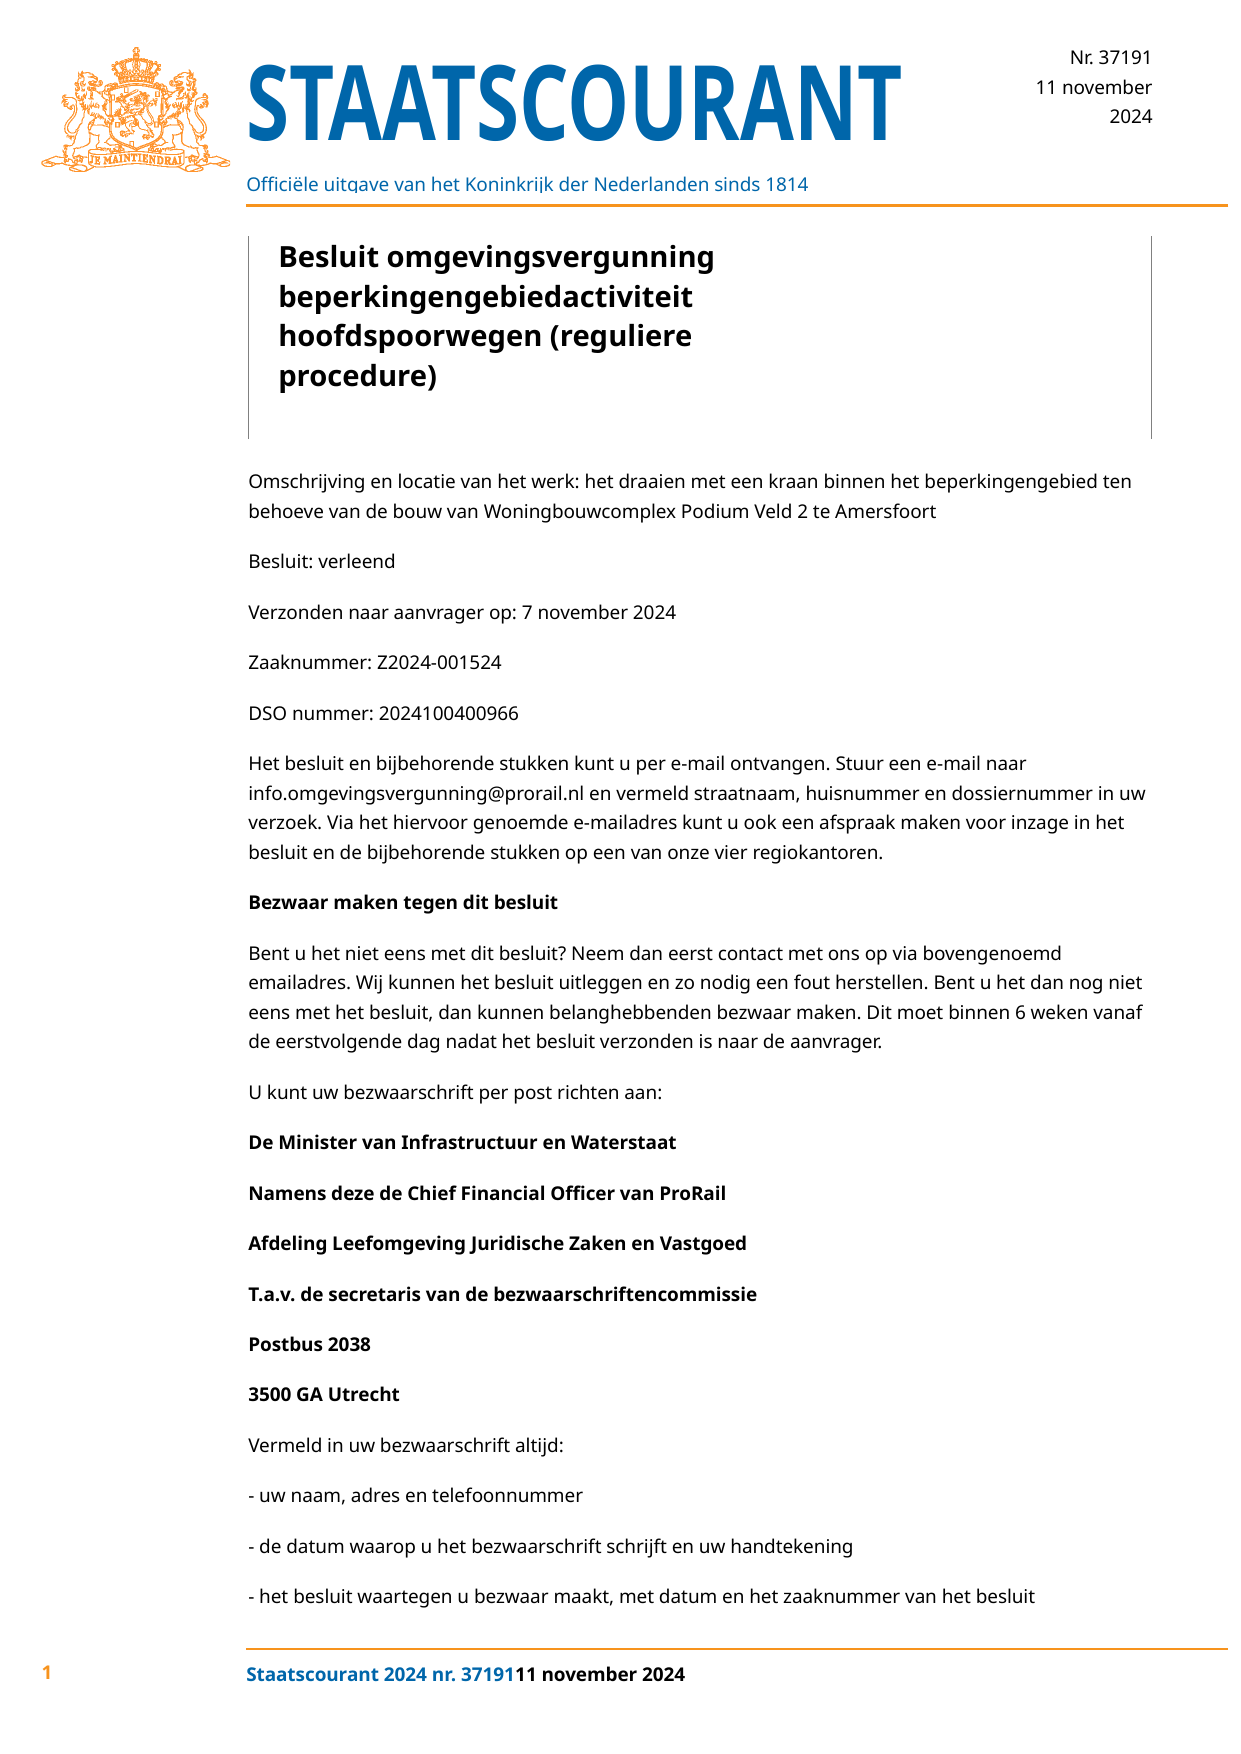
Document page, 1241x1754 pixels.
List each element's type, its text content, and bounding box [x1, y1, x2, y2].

text De Minister van Infrastructuur en Waterstaat [248, 1129, 1152, 1155]
text Verzonden naar aanvrager op: 7 november 2024 [248, 599, 1152, 625]
text Namens deze de Chief Financial Officer van ProRail [248, 1180, 1152, 1206]
text Vermeld in uw bezwaarschrift altijd: [248, 1432, 1152, 1458]
text - de datum waarop u het bezwaarschrift schrijft en uw handtekening [248, 1533, 1152, 1558]
text Bezwaar maken tegen dit besluit [248, 889, 1152, 915]
text - het besluit waartegen u bezwaar maakt, met datum en het zaaknummer van het besluit [248, 1583, 1152, 1609]
text Omschrijving en locatie van het werk: het draaien met een kraan binnen het beperkingengebied ten behoeve van de bouw van Woningbouwcomplex Podium Veld 2 te Amersfoort [248, 469, 1152, 524]
text T.a.v. de secretaris van de bezwaarschriftencommissie [248, 1281, 1152, 1306]
text Besluit: verleend [248, 549, 1152, 574]
text U kunt uw bezwaarschrift per post richten aan: [248, 1079, 1152, 1105]
text Het besluit en bijbehorende stukken kunt u per e-mail ontvangen. Stuur een e-mail naar info.omgevingsvergunning@prorail.nl en vermeld straatnaam, huisnummer en dossiernummer in uw verzoek. Via het hiervoor genoemde e-mailadres kunt u ook een afspraak maken voor inzage in het besluit en de bijbehorende stukken op een van onze vier regiokantoren. [248, 750, 1152, 865]
picture [41, 47, 231, 172]
table_header [1090, 236, 1151, 413]
text Zaaknummer: Z2024-001524 [248, 649, 1152, 675]
text Bent u het niet eens met dit besluit? Neem dan eerst contact met ons op via bovengenoemd emailadres. Wij kunnen het besluit uitleggen en zo nodig een fout herstellen. Bent u het dan nog niet eens met het besluit, dan kunnen belanghebbenden bezwaar maken. Dit moet binnen 6 weken vanaf de eerstvolgende dag nadat het besluit verzonden is naar de aanvrager. [248, 940, 1152, 1054]
picture [912, 236, 1090, 414]
text DSO nummer: 2024100400966 [248, 700, 1152, 726]
text - uw naam, adres en telefoonnummer [248, 1482, 1152, 1508]
text Postbus 2038 [248, 1331, 1152, 1357]
table_header [850, 414, 1151, 439]
text Afdeling Leefomgeving Juridische Zaken en Vastgoed [248, 1230, 1152, 1256]
text 3500 GA Utrecht [248, 1382, 1152, 1407]
table_header [850, 236, 912, 413]
table_header Besluit omgevingsvergunning beperkingengebiedactiviteit hoofdspoorwegen (reguliere procedure) [249, 236, 850, 439]
